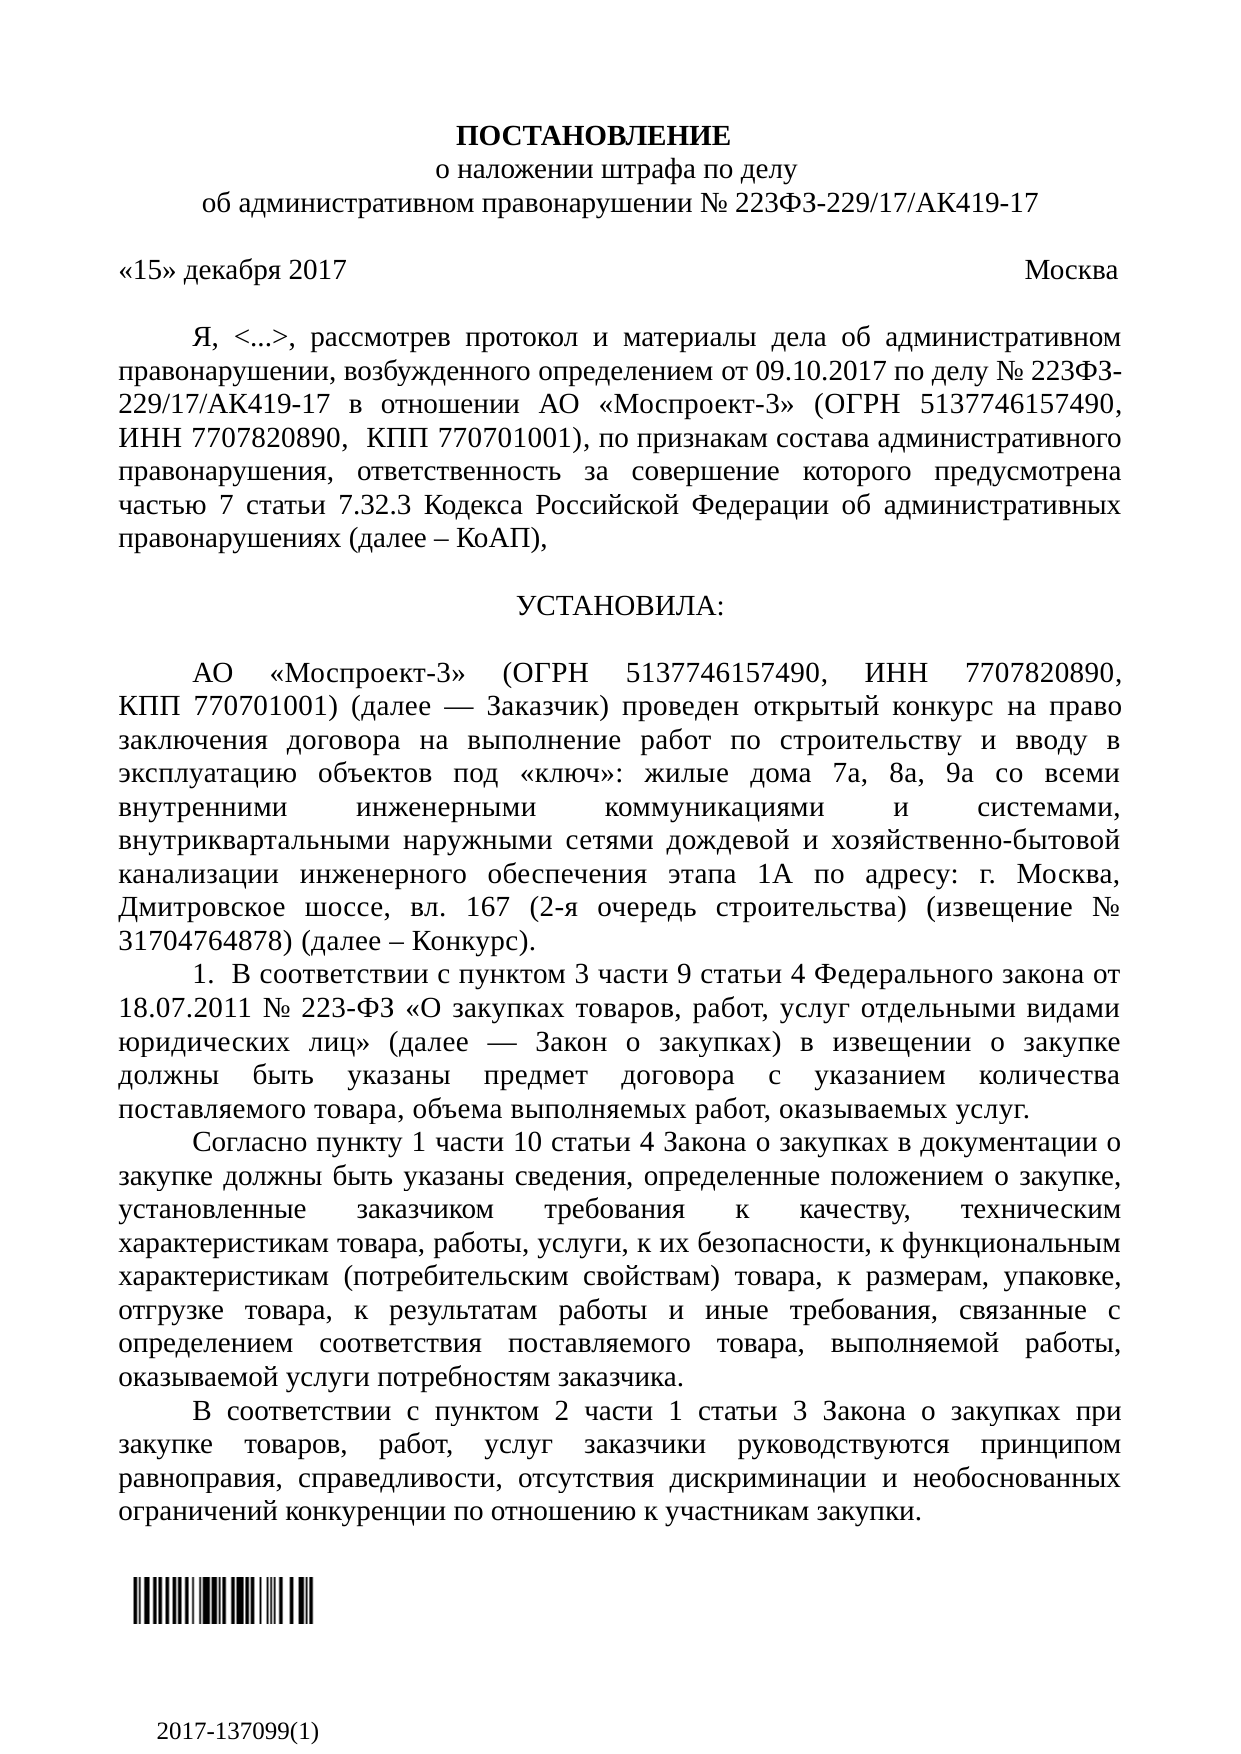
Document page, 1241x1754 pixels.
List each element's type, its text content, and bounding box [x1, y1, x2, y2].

text Согласно пункту 1 части 10 статьи 4 Закона о закупках в документации о закупке должны быть указаны сведения, определенные положением о закупке, установленные заказчиком требования к качеству, техническим характеристикам товара, работы, услуги, к их безопасности, к функциональным характеристикам (потребительским свойствам) товара, к размерам, упаковке, отгрузке товара, к результатам работы и иные требования, связанные с определением соответствия поставляемого товара, выполняемой работы, оказываемой услуги потребностям заказчика. [118, 1124, 1122, 1393]
picture [118, 1577, 331, 1624]
text АО «Моспроект-3» (ОГРН 5137746157490, ИНН 7707820890, КПП 770701001) (далее — Заказчик) проведен открытый конкурс на право заключения договора на выполнение работ по строительству и вводу в эксплуатацию объектов под «ключ»: жилые дома 7а, 8а, 9а со всеми внутренними инженерными коммуникациями и системами, внутриквартальными наружными сетями дождевой и хозяйственно-бытовой канализации инженерного обеспечения этапа 1А по адресу: г. Москва, Дмитровское шоссе, вл. 167 (2-я очередь строительства) (извещение № 31704764878) (далее – Конкурс). [118, 655, 1122, 957]
text 1. В соответствии с пунктом 3 части 9 статьи 4 Федерального закона от 18.07.2011 № 223-ФЗ «О закупках товаров, работ, услуг отдельными видами юридических лиц» (далее — Закон о закупках) в извещении о закупке должны быть указаны предмет договора с указанием количества поставляемого товара, объема выполняемых работ, оказываемых услуг. [118, 957, 1122, 1124]
text «15» декабря 2017 Москва [118, 252, 1122, 286]
text Я, <...>, рассмотрев протокол и материалы дела об административном правонарушении, возбужденного определением от 09.10.2017 по делу № 223ФЗ-229/17/АК419-17 в отношении АО «Моспроект-3» (ОГРН 5137746157490, ИНН 7707820890, КПП 770701001), по признакам состава административного правонарушения, ответственность за совершение которого предусмотрена частью 7 статьи 7.32.3 Кодекса Российской Федерации об административных правонарушениях (далее – КоАП), [118, 319, 1122, 554]
text об административном правонарушении № 223ФЗ-229/17/АК419-17 [118, 185, 1122, 219]
text ПОСТАНОВЛЕНИЕ [117, 118, 1078, 152]
text о наложении штрафа по делу [118, 152, 1122, 185]
text УСТАНОВИЛА: [118, 588, 1122, 621]
text В соответствии с пунктом 2 части 1 статьи 3 Закона о закупках при закупке товаров, работ, услуг заказчики руководствуются принципом равноправия, справедливости, отсутствия дискриминации и необоснованных ограничений конкуренции по отношению к участникам закупки. [118, 1393, 1122, 1527]
